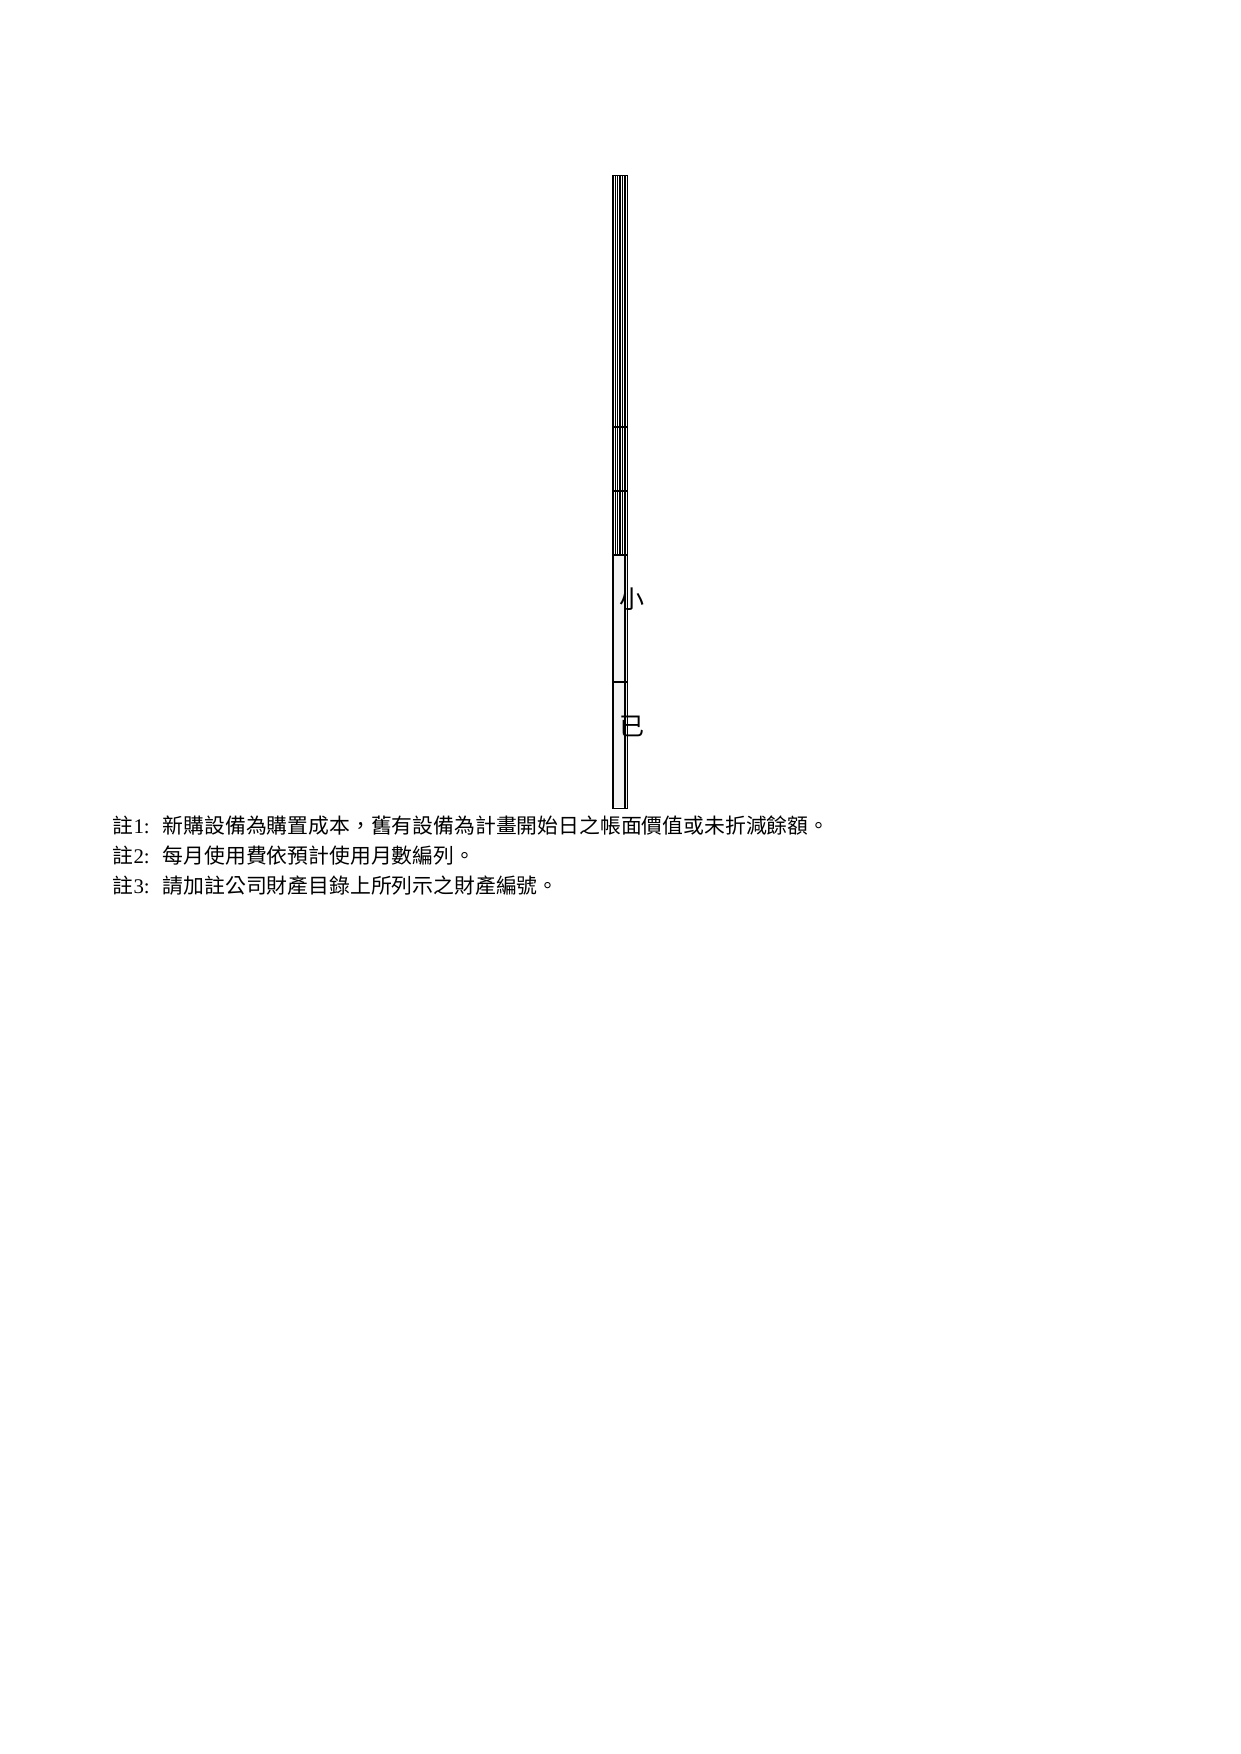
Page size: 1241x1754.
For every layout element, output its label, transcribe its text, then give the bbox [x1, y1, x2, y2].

list 請加註公司財產目錄上所列示之財產編號。 [112, 869, 1128, 900]
list 新購設備為購置成本，舊有設備為計畫開始日之帳面價值或未折減餘額。 [112, 809, 1128, 839]
list 每月使用費依預計使用月數編列。 [112, 839, 1128, 869]
table_cell 已有設備/新增設備使用費 合 計 [614, 683, 624, 807]
table_cell 小 計 [614, 556, 624, 681]
